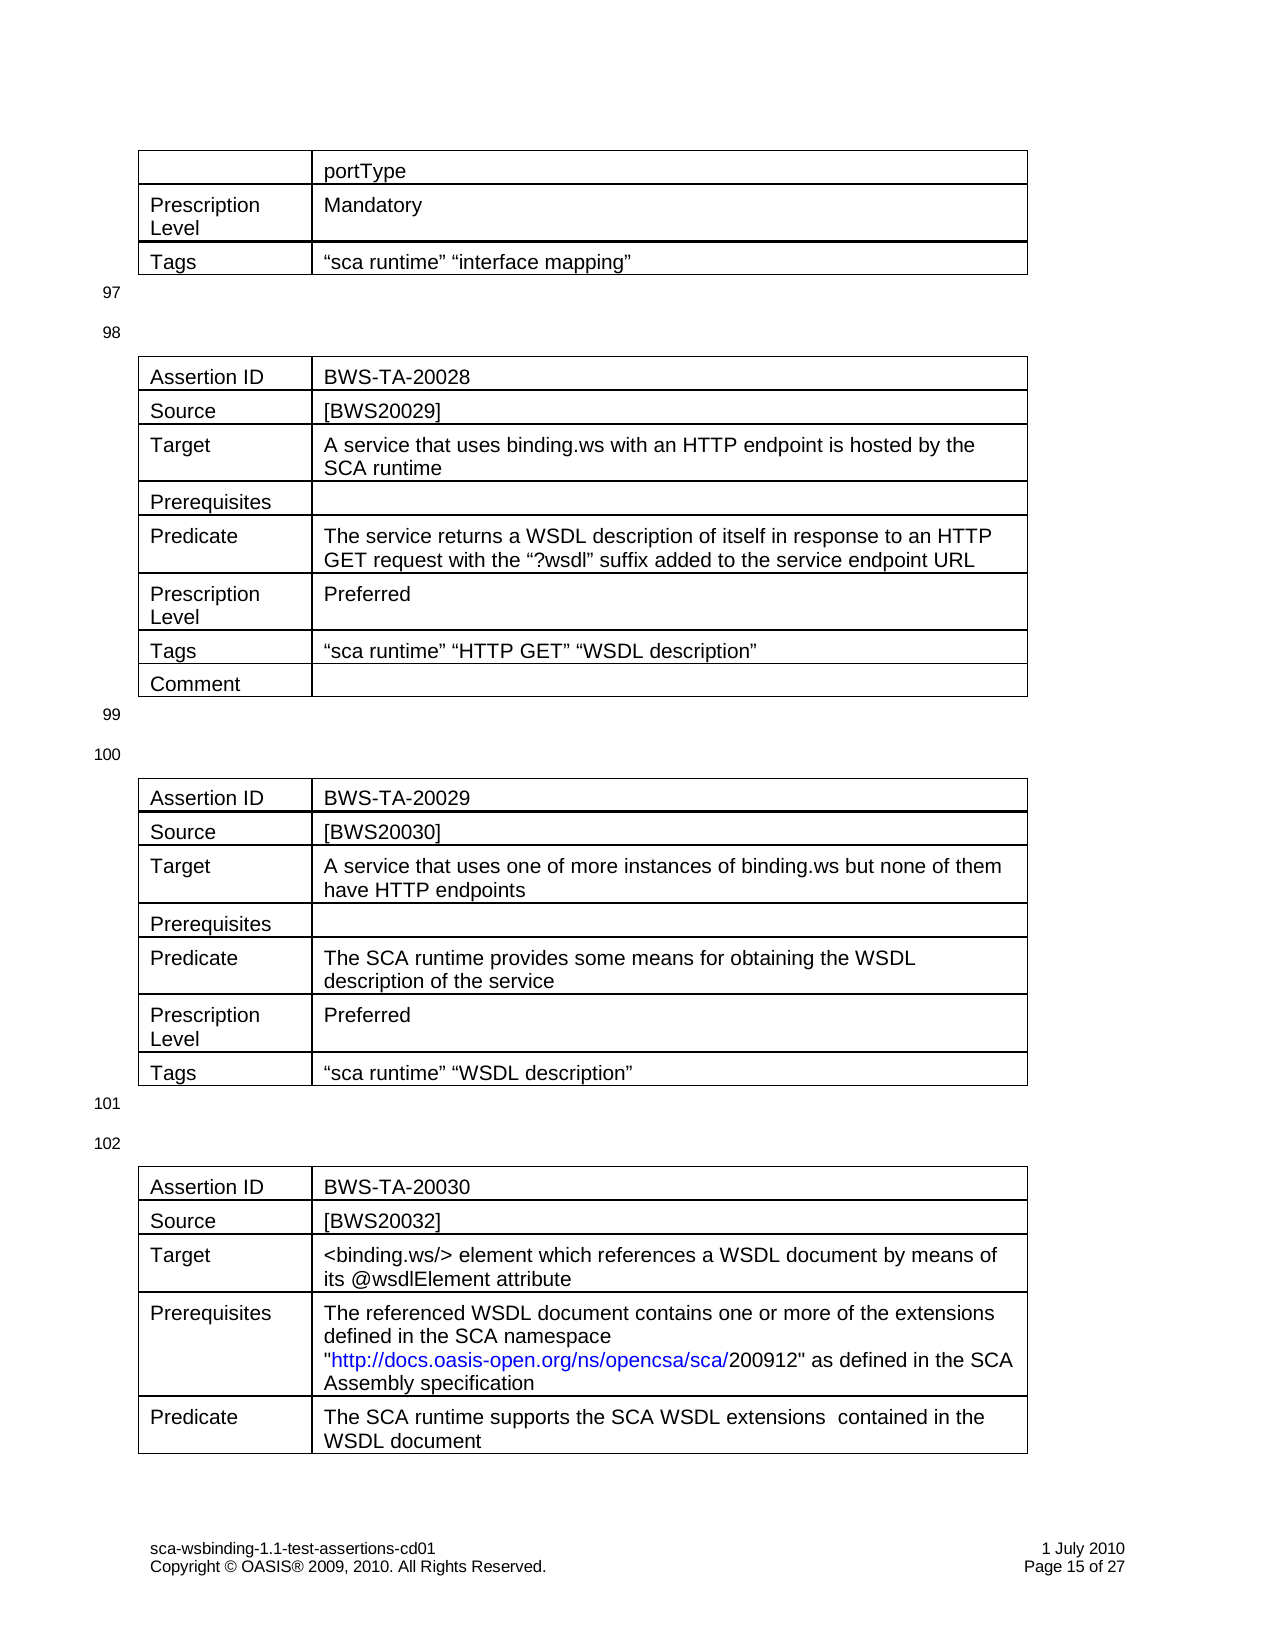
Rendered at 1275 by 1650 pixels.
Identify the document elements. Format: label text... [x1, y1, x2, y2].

table_cell “sca runtime” “interface mapping” [313, 243, 1027, 274]
table_cell Prerequisites [139, 904, 311, 936]
table_header Assertion ID [139, 779, 311, 810]
table_cell Source [139, 1201, 311, 1233]
table_cell Comment [139, 664, 311, 696]
table_cell [BWS20032] [313, 1201, 1027, 1233]
table_cell Preferred [313, 574, 1027, 629]
table_cell Predicate [139, 938, 311, 993]
table_cell “sca runtime” “WSDL description” [313, 1053, 1027, 1085]
table_cell Predicate [139, 1397, 311, 1453]
table_cell Target [139, 1235, 311, 1291]
table_cell Prerequisites [139, 1293, 311, 1395]
table_cell The SCA runtime provides some means for obtaining the WSDL description of the service [313, 938, 1027, 993]
table_cell [313, 482, 1027, 514]
table_cell The referenced WSDL document contains one or more of the extensions defined in the SCA namespace "http://docs.oasis-open.org/ns/opencsa/sca/200912" as defined in the SCA Assembly specification [313, 1293, 1027, 1395]
table_cell [BWS20029] [313, 391, 1027, 423]
table_cell Mandatory [313, 185, 1027, 240]
table_cell [BWS20030] [313, 813, 1027, 844]
table_cell Target [139, 425, 311, 480]
table_cell [139, 151, 311, 183]
table_cell A service that uses one of more instances of binding.ws but none of them have HTTP endpoints [313, 846, 1027, 902]
table_header BWS-TA-20028 [313, 357, 1027, 389]
table_cell Tags [139, 243, 311, 274]
table_cell Prescription Level [139, 995, 311, 1051]
table_cell The service returns a WSDL description of itself in response to an HTTP GET request with the “?wsdl” suffix added to the service endpoint URL [313, 516, 1027, 572]
table_cell portType [313, 151, 1027, 183]
table_cell A service that uses binding.ws with an HTTP endpoint is hosted by the SCA runtime [313, 425, 1027, 480]
table_cell [313, 664, 1027, 696]
table_cell Source [139, 391, 311, 423]
table_cell “sca runtime” “HTTP GET” “WSDL description” [313, 631, 1027, 663]
table_cell [313, 904, 1027, 936]
table_header Assertion ID [139, 1167, 311, 1199]
table_cell Prerequisites [139, 482, 311, 514]
table_cell Tags [139, 631, 311, 663]
table_cell Source [139, 813, 311, 844]
table_cell Prescription Level [139, 574, 311, 629]
table_header BWS-TA-20029 [313, 779, 1027, 810]
table_cell The SCA runtime supports the SCA WSDL extensions contained in the WSDL document [313, 1397, 1027, 1453]
table_header BWS-TA-20030 [313, 1167, 1027, 1199]
table_cell <binding.ws/> element which references a WSDL document by means of its @wsdlElement attribute [313, 1235, 1027, 1291]
table_cell Tags [139, 1053, 311, 1085]
table_cell Preferred [313, 995, 1027, 1051]
table_cell Prescription Level [139, 185, 311, 240]
table_header Assertion ID [139, 357, 311, 389]
table_cell Predicate [139, 516, 311, 572]
table_cell Target [139, 846, 311, 902]
